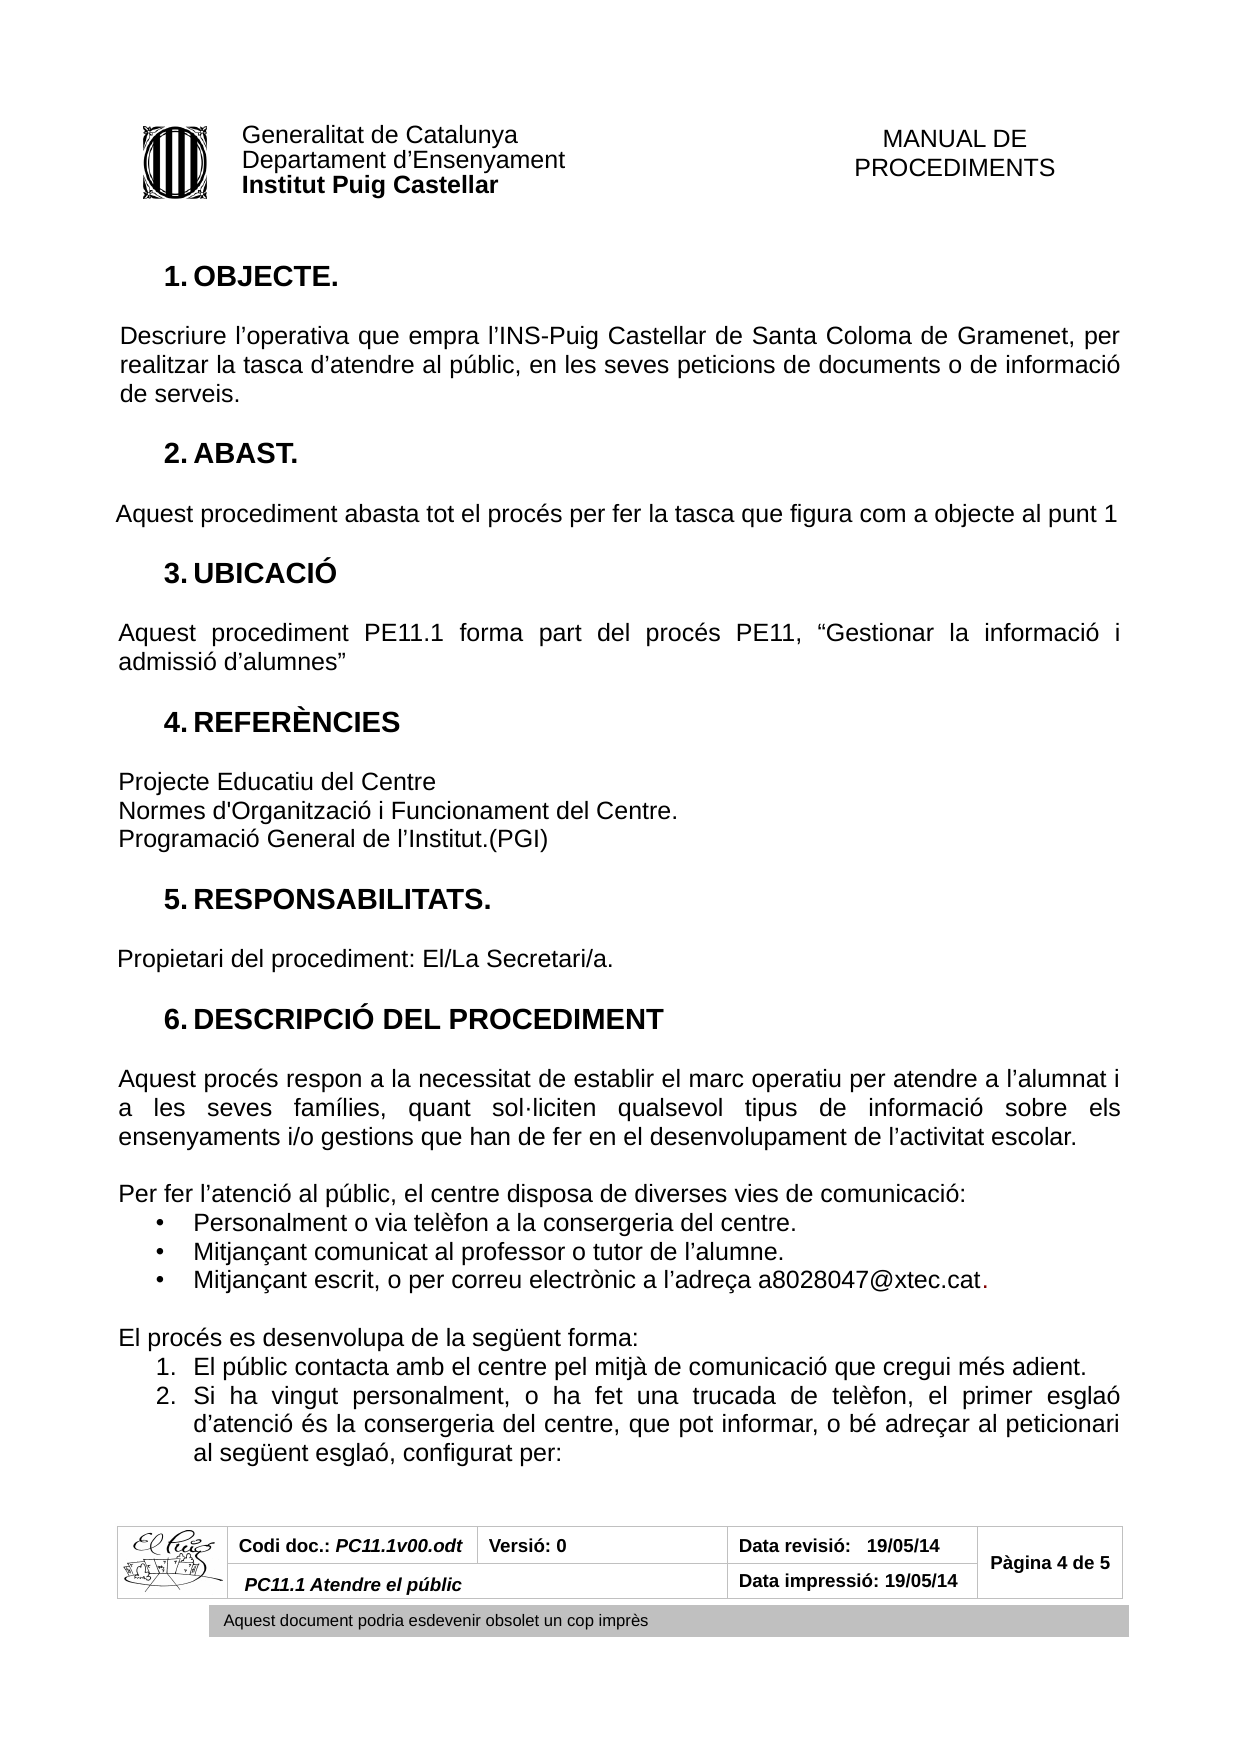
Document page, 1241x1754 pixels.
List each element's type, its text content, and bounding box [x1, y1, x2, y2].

text El procés es desenvolupa de la següent forma: [118, 1323, 1122, 1352]
list RESPONSABILITATS. [156, 882, 1122, 916]
text Per fer l’atenció al públic, el centre disposa de diverses vies de comunicació: [118, 1179, 1122, 1208]
list Personalment o via telèfon a la consergeria del centre. [156, 1208, 1122, 1237]
text Normes d'Organització i Funcionament del Centre. [118, 796, 1122, 824]
list Descriure l’operativa que empra l’INS-Puig Castellar de Santa Coloma de Gramenet, per realitzar la tasca d’atendre al públic, en les seves peticions de documents o de informació de serveis. [118, 321, 1122, 408]
picture [118, 1527, 227, 1595]
list El públic contacta amb el centre pel mitjà de comunicació que cregui més adient. [156, 1352, 1122, 1381]
list Aquest procediment abasta tot el procés per fer la tasca que figura com a objecte al punt 1 [115, 499, 1122, 527]
text Projecte Educatiu del Centre [118, 767, 1122, 796]
list OBJECTE. [156, 259, 1122, 293]
list REFERÈNCIES [156, 705, 1122, 738]
text Programació General de l’Institut.(PGI) [118, 824, 1122, 853]
list ABAST. [156, 436, 1122, 470]
list Si ha vingut personalment, o ha fet una trucada de telèfon, el primer esglaó d’atenció és la consergeria del centre, que pot informar, o bé adreçar al peticionari al següent esglaó, configurat per: [156, 1381, 1122, 1467]
text Aquest procés respon a la necessitat de establir el marc operatiu per atendre a l’alumnat i a les seves famílies, quant sol·liciten qualsevol tipus de informació sobre els ensenyaments i/o gestions que han de fer en el desenvolupament de l’activitat escolar. [118, 1064, 1122, 1150]
list UBICACIÓ [156, 556, 1122, 590]
list Mitjançant escrit, o per correu electrònic a l’adreça a8028047@xtec.cat. [156, 1266, 1122, 1294]
list Mitjançant comunicat al professor o tutor de l’alumne. [156, 1237, 1122, 1266]
picture [114, 1523, 227, 1595]
picture [143, 126, 207, 199]
list DESCRIPCIÓ DEL PROCEDIMENT [156, 1002, 1122, 1035]
text Aquest procediment PE11.1 forma part del procés PE11, “Gestionar la informació i admissió d’alumnes” [118, 618, 1122, 676]
text Propietari del procediment: El/La Secretari/a. [117, 944, 1122, 973]
